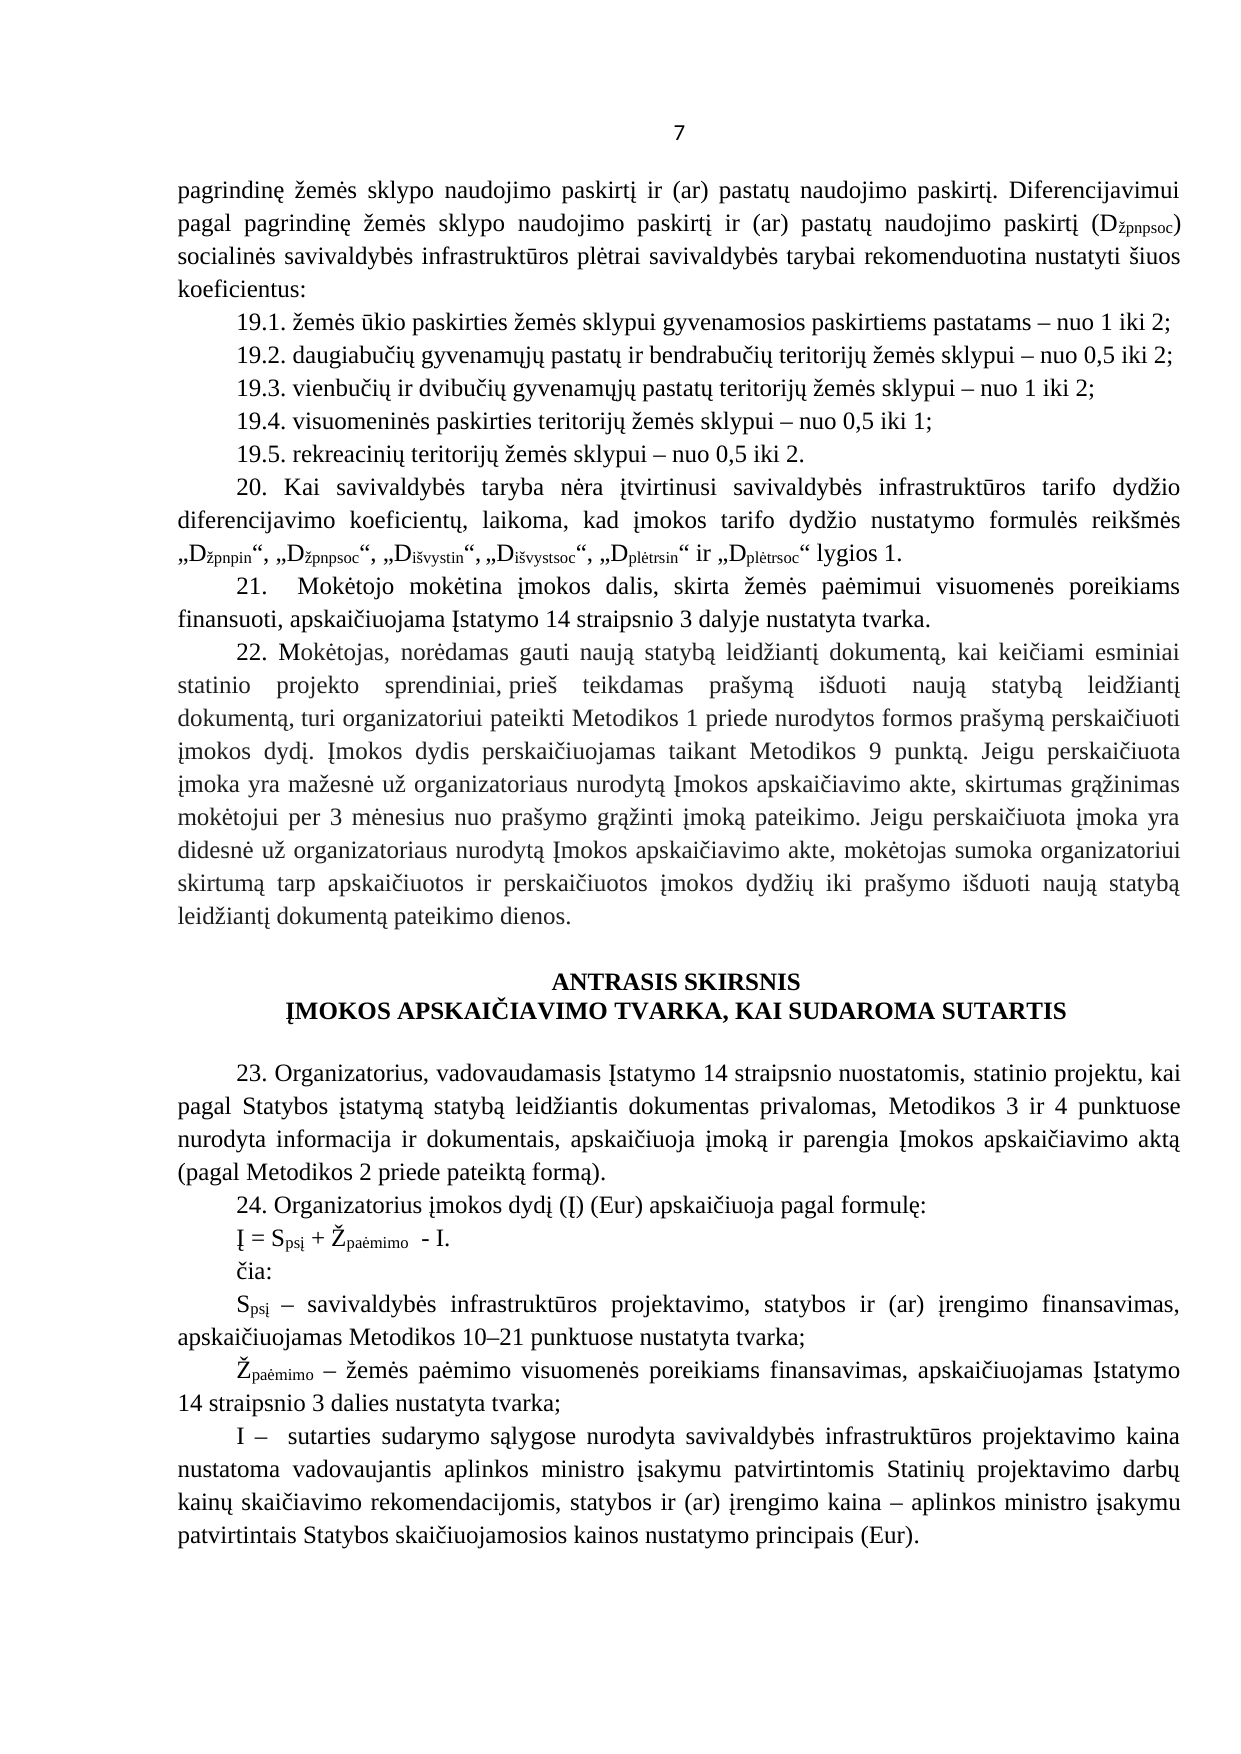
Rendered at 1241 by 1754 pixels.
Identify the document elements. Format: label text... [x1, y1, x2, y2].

text 24. Organizatorius įmokos dydį (Į) (Eur) apskaičiuoja pagal formulę: [177, 1190, 1181, 1219]
text I – sutarties sudarymo sąlygose nurodyta savivaldybės infrastruktūros projektavimo kaina nustatoma vadovaujantis aplinkos ministro įsakymu patvirtintomis Statinių projektavimo darbų kainų skaičiavimo rekomendacijomis, statybos ir (ar) įrengimo kaina – aplinkos ministro įsakymu patvirtintais Statybos skaičiuojamosios kainos nustatymo principais (Eur). [177, 1421, 1181, 1549]
text ĮMOKOS APSKAIČIAVIMO TVARKA, KAI SUDAROMA SUTARTIS [177, 996, 1181, 1025]
text 21. Mokėtojo mokėtina įmokos dalis, skirta žemės paėmimui visuomenės poreikiams finansuoti, apskaičiuojama Įstatymo 14 straipsnio 3 dalyje nustatyta tvarka. [177, 571, 1181, 633]
text Spsį – savivaldybės infrastruktūros projektavimo, statybos ir (ar) įrengimo finansavimas, apskaičiuojamas Metodikos 10–21 punktuose nustatyta tvarka; [177, 1289, 1181, 1351]
text pagrindinę žemės sklypo naudojimo paskirtį ir (ar) pastatų naudojimo paskirtį. Diferencijavimui pagal pagrindinę žemės sklypo naudojimo paskirtį ir (ar) pastatų naudojimo paskirtį (Džpnpsoc) socialinės savivaldybės infrastruktūros plėtrai savivaldybės tarybai rekomenduotina nustatyti šiuos koeficientus: [177, 175, 1181, 303]
text 20. Kai savivaldybės taryba nėra įtvirtinusi savivaldybės infrastruktūros tarifo dydžio diferencijavimo koeficientų, laikoma, kad įmokos tarifo dydžio nustatymo formulės reikšmės „Džpnpin“, „Džpnpsoc“, „Dišvystin“, „Dišvystsoc“, „Dplėtrsin“ ir „Dplėtrsoc“ lygios 1. [177, 472, 1181, 567]
text 19.5. rekreacinių teritorijų žemės sklypui – nuo 0,5 iki 2. [177, 439, 1181, 468]
text 19.2. daugiabučių gyvenamųjų pastatų ir bendrabučių teritorijų žemės sklypui – nuo 0,5 iki 2; [177, 340, 1181, 369]
text 23. Organizatorius, vadovaudamasis Įstatymo 14 straipsnio nuostatomis, statinio projektu, kai pagal Statybos įstatymą statybą leidžiantis dokumentas privalomas, Metodikos 3 ir 4 punktuose nurodyta informacija ir dokumentais, apskaičiuoja įmoką ir parengia Įmokos apskaičiavimo aktą (pagal Metodikos 2 priede pateiktą formą). [177, 1058, 1181, 1186]
text 22. Mokėtojas, norėdamas gauti naują statybą leidžiantį dokumentą, kai keičiami esminiai statinio projekto sprendiniai, prieš teikdamas prašymą išduoti naują statybą leidžiantį dokumentą, turi organizatoriui pateikti Metodikos 1 priede nurodytos formos prašymą perskaičiuoti įmokos dydį. Įmokos dydis perskaičiuojamas taikant Metodikos 9 punktą. Jeigu perskaičiuota įmoka yra mažesnė už organizatoriaus nurodytą Įmokos apskaičiavimo akte, skirtumas grąžinimas mokėtojui per 3 mėnesius nuo prašymo grąžinti įmoką pateikimo. Jeigu perskaičiuota įmoka yra didesnė už organizatoriaus nurodytą Įmokos apskaičiavimo akte, mokėtojas sumoka organizatoriui skirtumą tarp apskaičiuotos ir perskaičiuotos įmokos dydžių iki prašymo išduoti naują statybą leidžiantį dokumentą pateikimo dienos. [177, 637, 1181, 930]
text ANTRASIS SKIRSNIS [177, 967, 1181, 996]
text Žpaėmimo – žemės paėmimo visuomenės poreikiams finansavimas, apskaičiuojamas Įstatymo 14 straipsnio 3 dalies nustatyta tvarka; [177, 1355, 1181, 1417]
text 19.4. visuomeninės paskirties teritorijų žemės sklypui – nuo 0,5 iki 1; [177, 406, 1181, 435]
text Į = Spsį + Žpaėmimo - I. [177, 1223, 1181, 1252]
text 19.3. vienbučių ir dvibučių gyvenamųjų pastatų teritorijų žemės sklypui – nuo 1 iki 2; [177, 373, 1181, 402]
text 19.1. žemės ūkio paskirties žemės sklypui gyvenamosios paskirtiems pastatams – nuo 1 iki 2; [177, 307, 1181, 336]
text čia: [177, 1256, 1181, 1285]
